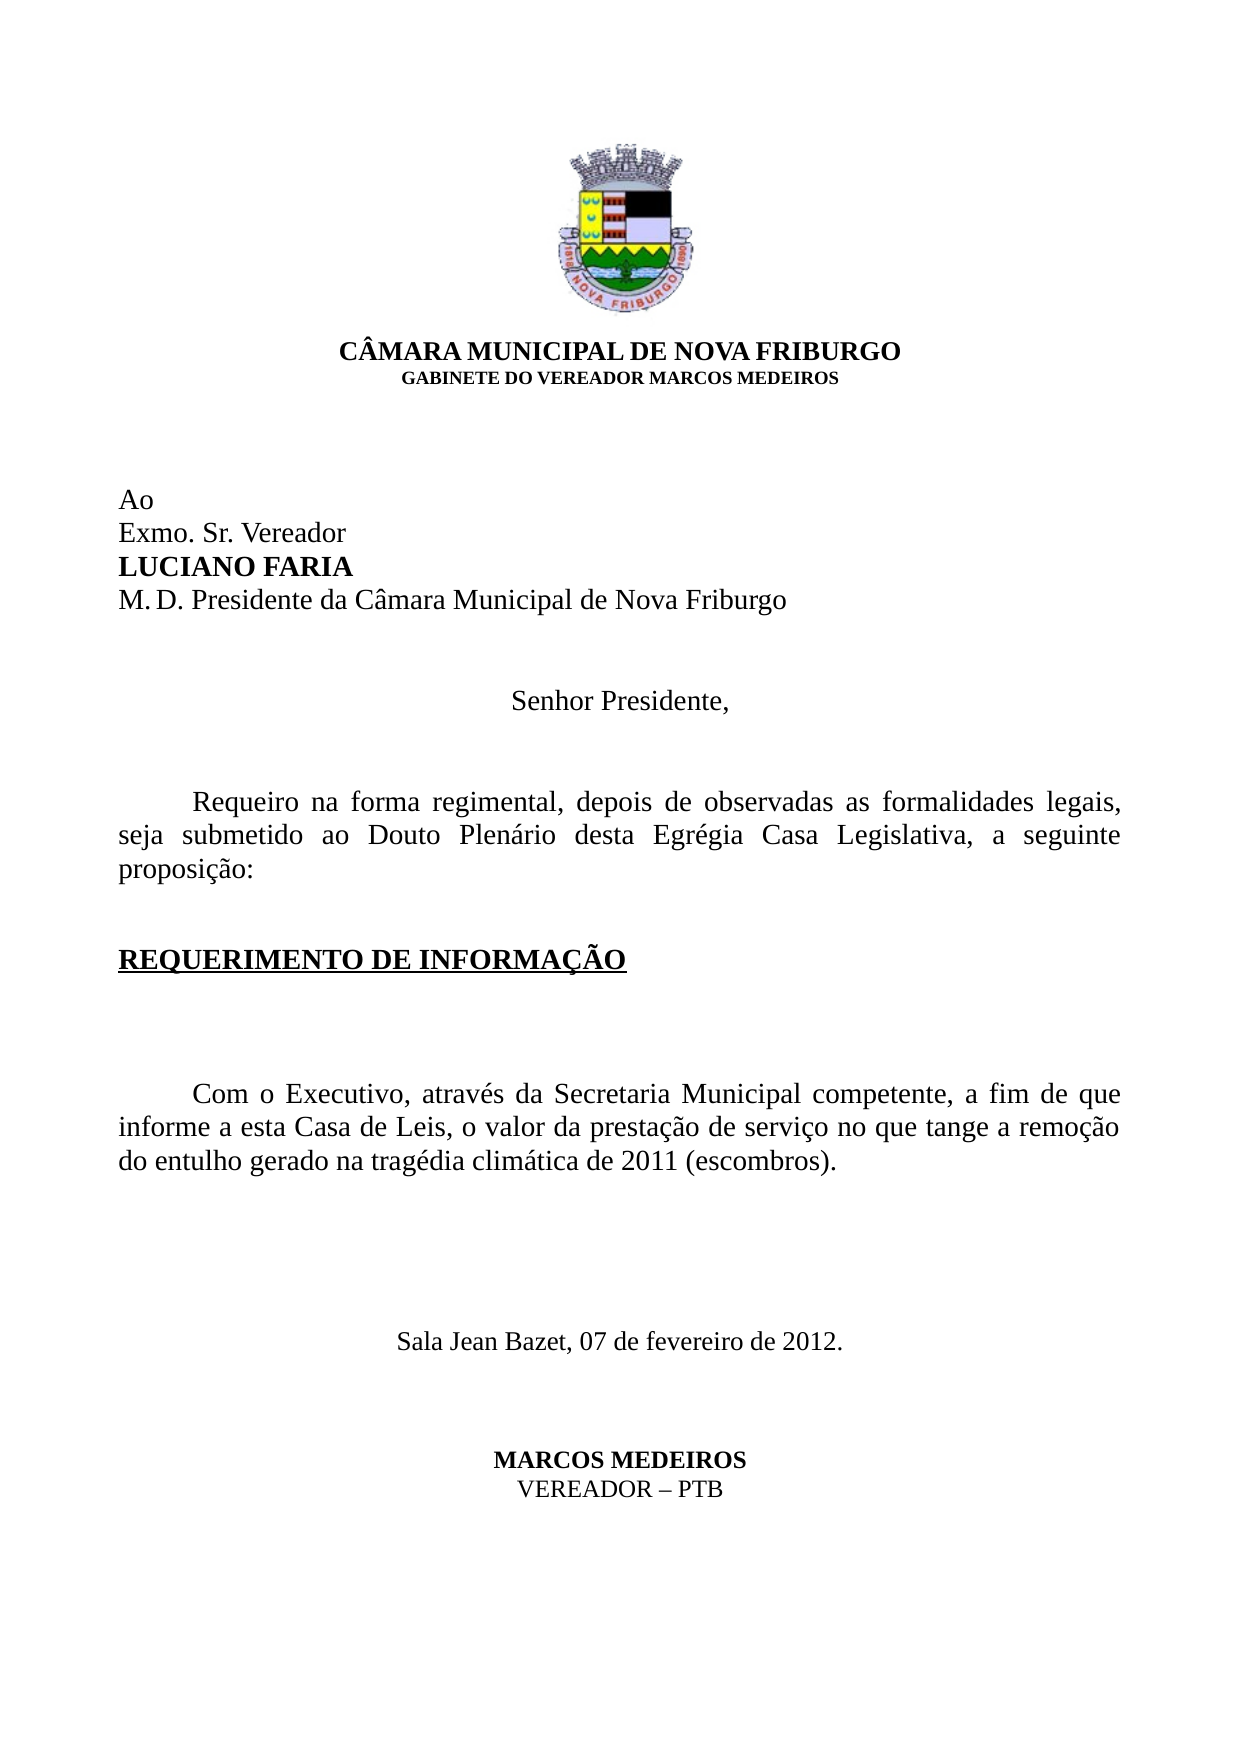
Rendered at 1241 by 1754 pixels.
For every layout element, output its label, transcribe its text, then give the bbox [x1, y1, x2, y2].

text Com o Executivo, através da Secretaria Municipal competente, a fim de que informe a esta Casa de Leis, o valor da prestação de serviço no que tange a remoção do entulho gerado na tragédia climática de 2011 (escombros). [118, 1076, 1122, 1177]
text Exmo. Sr. Vereador [118, 515, 1122, 549]
text REQUERIMENTO DE INFORMAÇÃO [118, 942, 1122, 975]
text CÂMARA MUNICIPAL DE NOVA FRIBURGO [118, 335, 1122, 367]
text Ao [118, 482, 1122, 515]
text Senhor Presidente, [118, 683, 1122, 717]
picture [537, 127, 703, 327]
text GABINETE DO VEREADOR MARCOS MEDEIROS [118, 367, 1122, 388]
list D. Presidente da Câmara Municipal de Nova Friburgo [118, 582, 1122, 616]
text MARCOS MEDEIROS [118, 1445, 1122, 1474]
text VEREADOR – PTB [118, 1474, 1122, 1502]
text Requeiro na forma regimental, depois de observadas as formalidades legais, seja submetido ao Douto Plenário desta Egrégia Casa Legislativa, a seguinte proposição: [118, 784, 1122, 884]
text Sala Jean Bazet, 07 de fevereiro de 2012. [118, 1325, 1122, 1356]
text LUCIANO FARIA [118, 549, 1122, 582]
